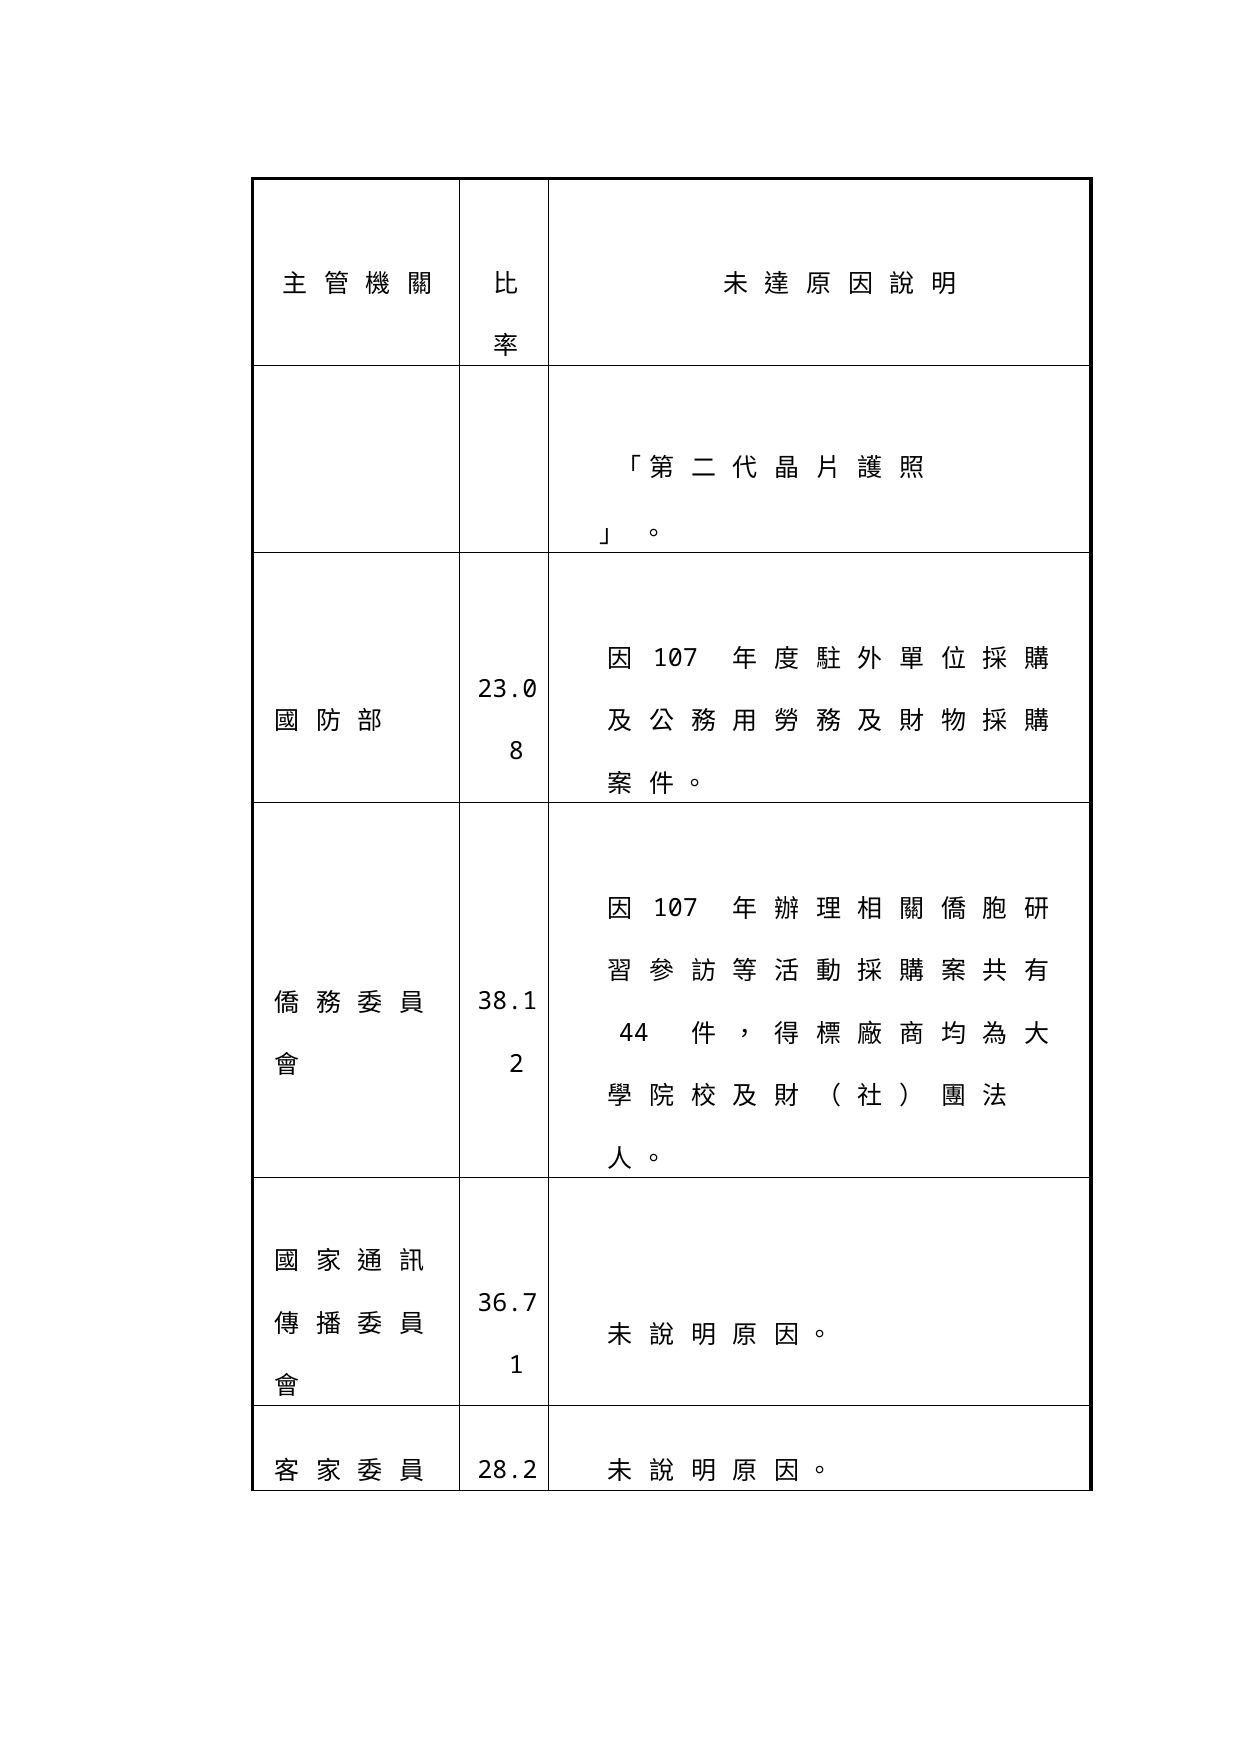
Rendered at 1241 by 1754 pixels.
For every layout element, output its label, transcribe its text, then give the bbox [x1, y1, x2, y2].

table_header 比率 [460, 180, 548, 365]
table_cell [254, 366, 459, 552]
table_cell 國家通訊傳播委員會 [254, 1178, 459, 1405]
table_cell 因107 年度駐外單位採購及公務用勞務及財物採購案件。 [549, 553, 1089, 802]
table_cell 僑務委員會 [254, 803, 459, 1177]
table_cell 28.2 [460, 1406, 548, 1490]
table_cell 客家委員 [254, 1406, 459, 1490]
table_cell 23.08 [460, 553, 548, 802]
table_cell 36.71 [460, 1178, 548, 1405]
table_cell 因107 年辦理相關僑胞研習參訪等活動採購案共有44 件，得標廠商均為大學院校及財（社）團法人。 [549, 803, 1089, 1177]
table_header 未達原因說明 [549, 180, 1089, 365]
table_cell [460, 366, 548, 552]
table_cell 未說明原因。 [549, 1178, 1089, 1405]
table_cell 未說明原因。 [549, 1406, 1089, 1490]
table_header 主管機關 [254, 180, 459, 365]
table_cell 「第二代晶片護照 」。 [549, 366, 1089, 552]
table_cell 38.12 [460, 803, 548, 1177]
table_cell 國防部 [254, 553, 459, 802]
